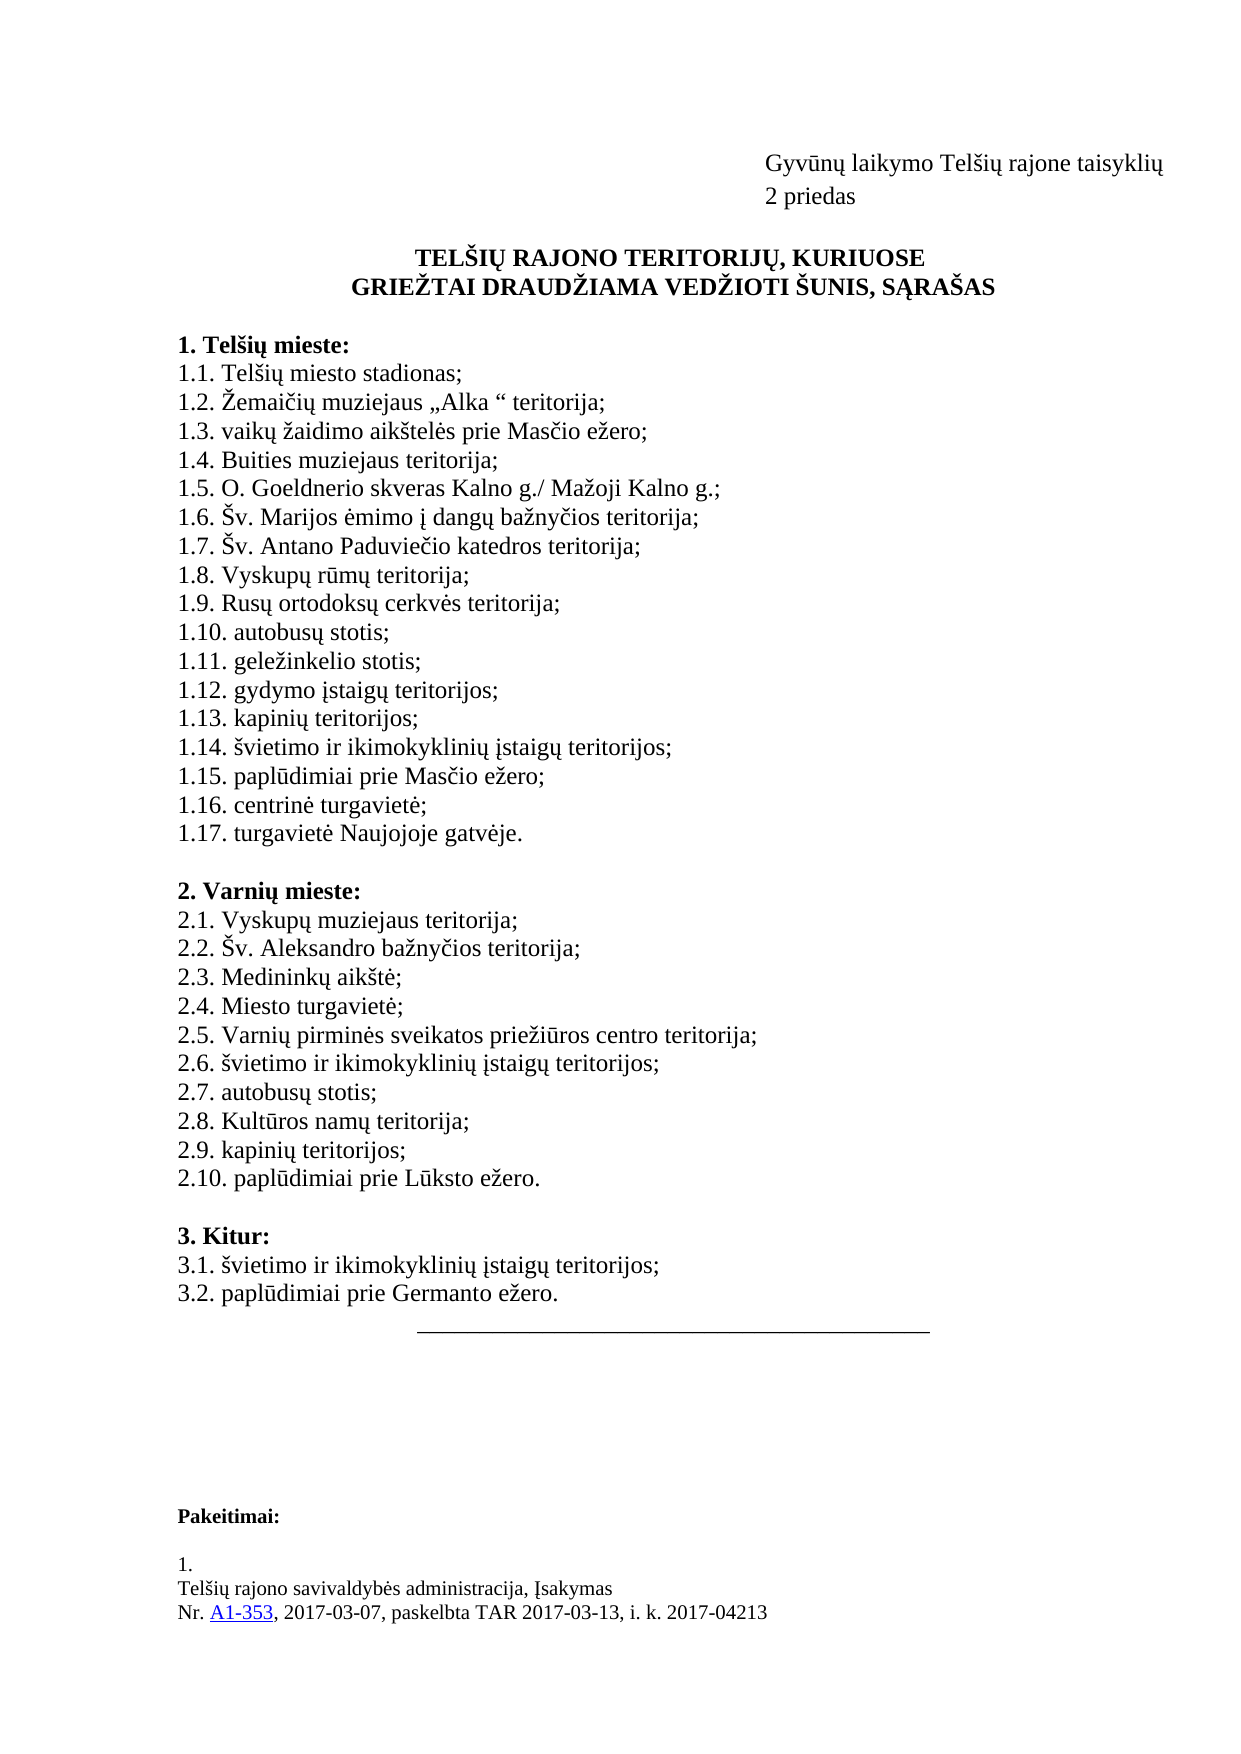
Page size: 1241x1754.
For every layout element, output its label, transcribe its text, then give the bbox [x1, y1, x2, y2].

text 1.15. paplūdimiai prie Masčio ežero; [177, 761, 1169, 790]
text TELŠIŲ RAJONO teritorijų, kuriUose [177, 243, 1169, 272]
text 1. Telšių mieste: [177, 330, 1169, 358]
text 1.8. Vyskupų rūmų teritorija; [177, 560, 1169, 588]
text Pakeitimai: [177, 1504, 1169, 1528]
text 2 priedas [177, 181, 1169, 210]
text 1. [177, 1552, 1169, 1576]
text Gyvūnų laikymo Telšių rajone taisyklių [177, 148, 1169, 176]
text 2.1. Vyskupų muziejaus teritorija; [177, 905, 1169, 933]
text 2.2. Šv. Aleksandro bažnyčios teritorija; [177, 933, 1169, 962]
text 1.4. Buities muziejaus teritorija; [177, 445, 1169, 473]
text 3.1. švietimo ir ikimokyklinių įstaigų teritorijos; [177, 1250, 1169, 1278]
text 1.2. Žemaičių muziejaus „Alka “ teritorija; [177, 387, 1169, 416]
text 1.3. vaikų žaidimo aikštelės prie Masčio ežero; [177, 416, 1169, 445]
text 3.2. paplūdimiai prie Germanto ežero. [177, 1278, 1169, 1307]
text 1.6. Šv. Marijos ėmimo į dangų bažnyčios teritorija; [177, 502, 1169, 531]
text 2.10. paplūdimiai prie Lūksto ežero. [177, 1163, 1169, 1192]
text 3. Kitur: [177, 1221, 1169, 1250]
text 1.10. autobusų stotis; [177, 617, 1169, 646]
text Telšių rajono savivaldybės administracija, Įsakymas [177, 1576, 1169, 1600]
text 2.4. Miesto turgavietė; [177, 991, 1169, 1020]
text 2.5. Varnių pirminės sveikatos priežiūros centro teritorija; [177, 1020, 1169, 1048]
text 1.14. švietimo ir ikimokyklinių įstaigų teritorijos; [177, 732, 1169, 761]
text 2. Varnių mieste: [177, 876, 1169, 905]
text 2.8. Kultūros namų teritorija; [177, 1106, 1169, 1135]
text Nr. A1-353, 2017-03-07, paskelbta TAR 2017-03-13, i. k. 2017-04213 [177, 1600, 1169, 1624]
text 1.17. turgavietė Naujojoje gatvėje. [177, 818, 1169, 847]
text 2.9. kapinių teritorijos; [177, 1135, 1169, 1163]
text 1.13. kapinių teritorijos; [177, 703, 1169, 732]
text 1.7. Šv. Antano Paduviečio katedros teritorija; [177, 531, 1169, 560]
text 2.7. autobusų stotis; [177, 1077, 1169, 1106]
text 2.3. Medininkų aikštė; [177, 962, 1169, 991]
text _________________________________________ [177, 1307, 1169, 1336]
text 1.1. Telšių miesto stadionas; [177, 358, 1169, 387]
text 2.6. švietimo ir ikimokyklinių įstaigų teritorijos; [177, 1048, 1169, 1077]
text griežtai draudžiama vedžioti šunis, SĄRAŠAS [177, 272, 1169, 301]
text 1.11. geležinkelio stotis; [177, 646, 1169, 675]
text 1.16. centrinė turgavietė; [177, 790, 1169, 818]
text 1.9. Rusų ortodoksų cerkvės teritorija; [177, 588, 1169, 617]
text 1.5. O. Goeldnerio skveras Kalno g./ Mažoji Kalno g.; [177, 473, 1169, 502]
text 1.12. gydymo įstaigų teritorijos; [177, 675, 1169, 703]
